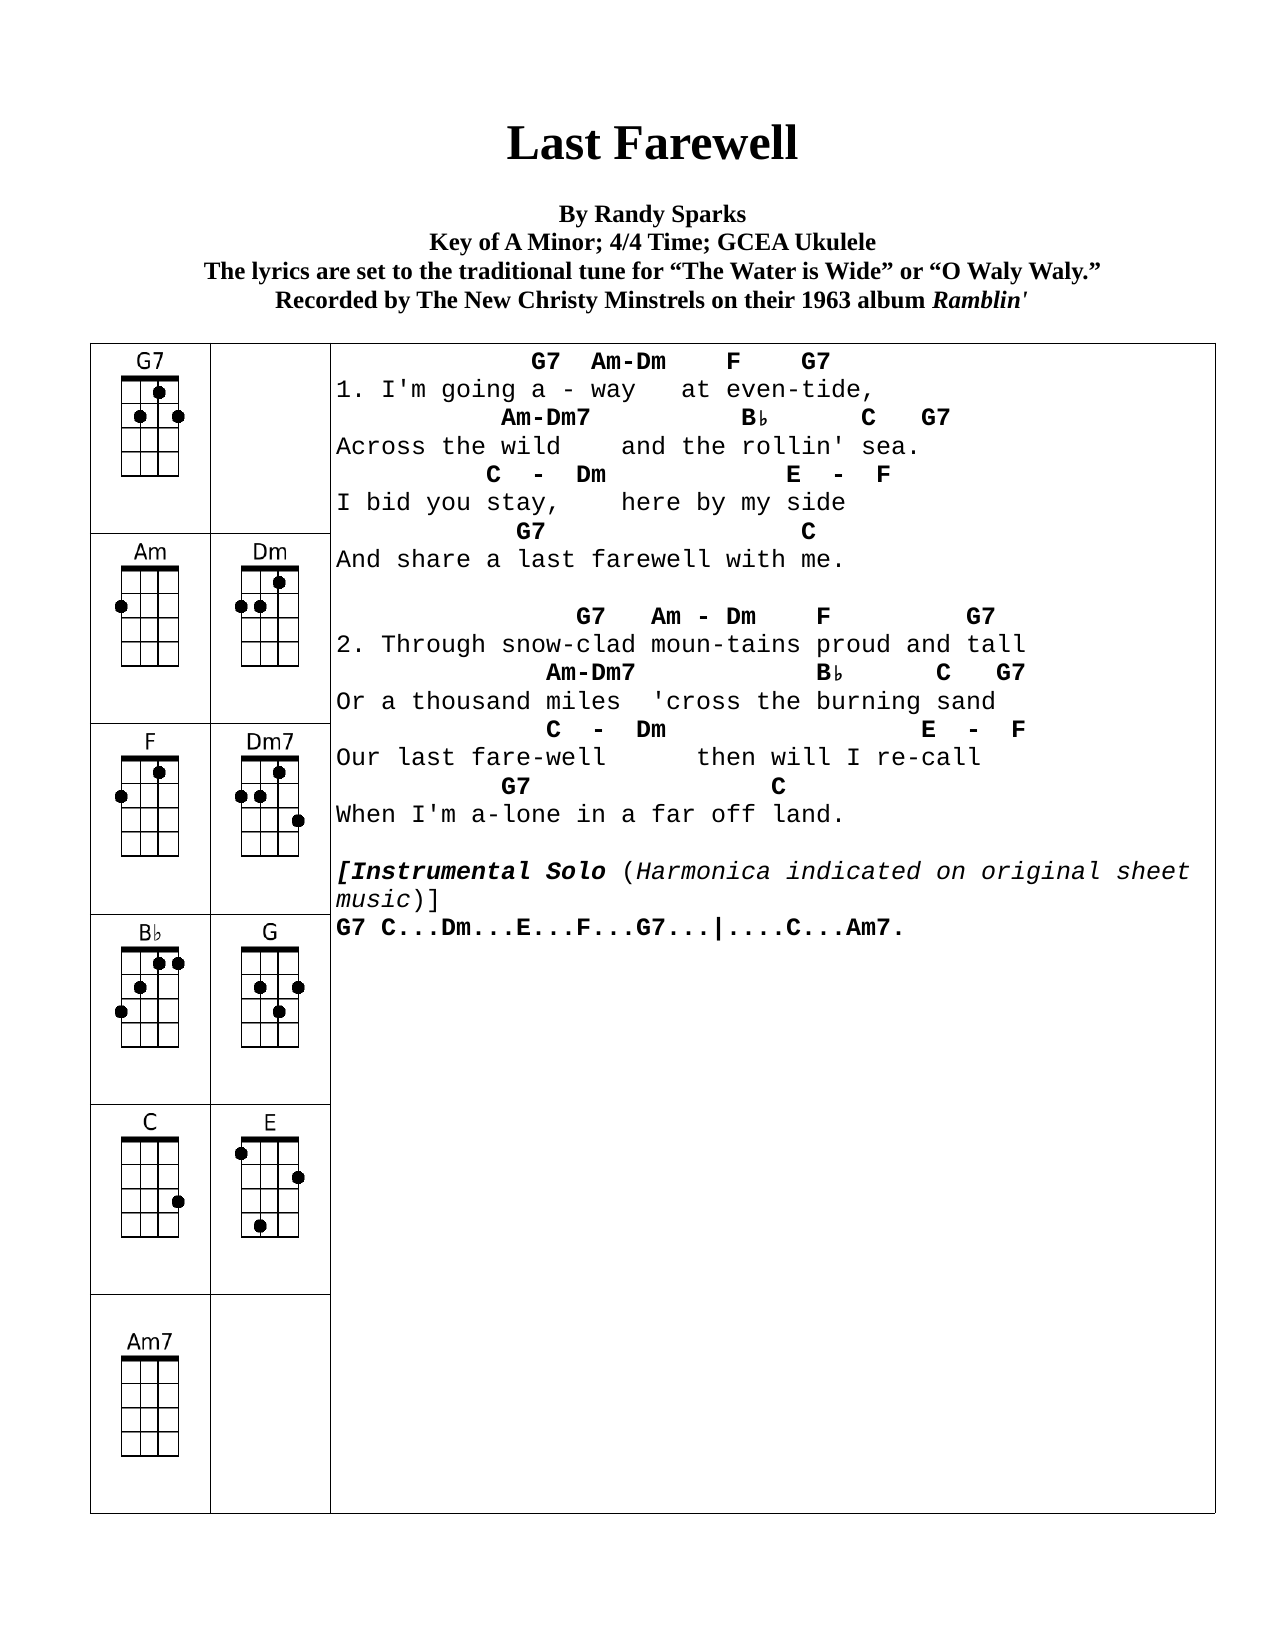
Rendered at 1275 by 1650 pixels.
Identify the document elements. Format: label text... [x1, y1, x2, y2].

table_cell [91, 1105, 210, 1109]
picture [93, 728, 207, 879]
picture [213, 728, 327, 879]
picture [93, 1109, 207, 1260]
table_header G7 Am-Dm F G7 1. I'm going a - way at even-tide, Am-Dm7 B♭ C G7 Across the wild and the rollin' sea. C - Dm E - F I bid you stay, here by my side G7 C And share a last farewell with me. G7 Am - Dm F G7 2. Through snow-clad moun-tains proud and tall Am-Dm7 B♭ C G7 Or a thousand miles 'cross the burning sand C - Dm E - F Our last fare-well then will I re-call G7 C When I'm a-lone in a far off land. [Instrumental Solo (Harmonica indicated on original sheet music)] G7 C...Dm...E...F...G7...|....C...Am7. [331, 344, 1215, 1513]
table_cell [211, 724, 330, 913]
picture [93, 538, 207, 689]
picture [213, 1109, 327, 1260]
picture [213, 538, 327, 689]
table_cell [211, 1295, 330, 1513]
table_cell [91, 724, 210, 913]
table_cell [91, 1295, 210, 1513]
table_header [211, 344, 330, 533]
table_cell [91, 1260, 210, 1294]
table_cell [211, 1105, 330, 1109]
picture [93, 348, 207, 499]
picture [213, 919, 327, 1070]
table_header [91, 344, 210, 533]
text By Randy Sparks Key of A Minor; 4/4 Time; GCEA Ukulele The lyrics are set to the traditional tune for “The Water is Wide” or “O Waly Waly.” [90, 199, 1215, 285]
table_cell [211, 1260, 330, 1294]
table_cell [91, 915, 210, 1104]
text Recorded by The New Christy Minstrels on their 1963 album Ramblin' [90, 285, 1215, 314]
table_cell [211, 915, 330, 1104]
text Last Farewell [90, 112, 1215, 170]
picture [93, 1328, 207, 1479]
table_cell [211, 534, 330, 723]
picture [93, 919, 207, 1070]
table_cell [91, 534, 210, 723]
